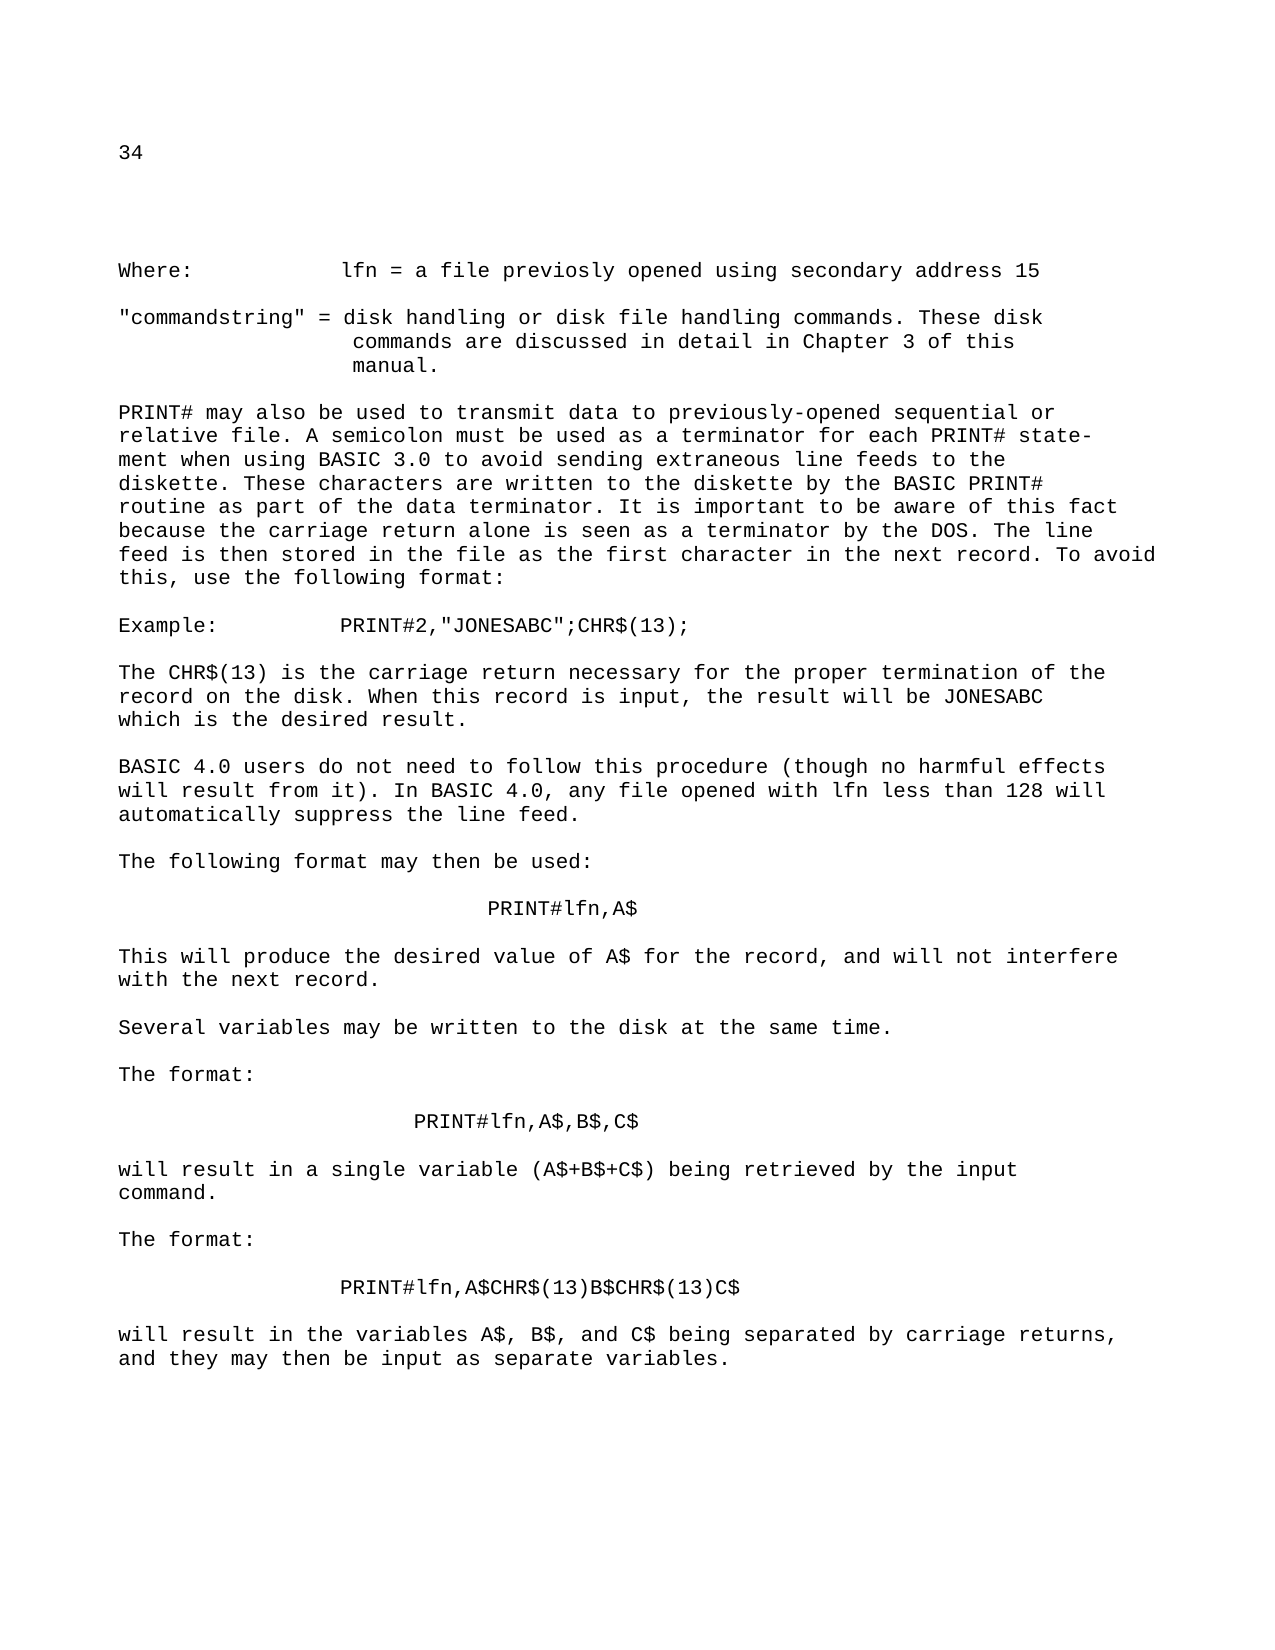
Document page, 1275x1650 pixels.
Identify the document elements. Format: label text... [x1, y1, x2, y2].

text feed is then stored in the file as the first character in the next record. To avoid [118, 544, 1157, 567]
text commands are discussed in detail in Chapter 3 of this [118, 331, 1157, 354]
text will result in a single variable (A$+B$+C$) being retrieved by the input [118, 1158, 1157, 1182]
text which is the desired result. [118, 709, 1157, 733]
text PRINT#lfn,A$,B$,C$ [118, 1111, 1157, 1135]
text PRINT#lfn,A$ [118, 898, 1157, 922]
text and they may then be input as separate variables. [118, 1348, 1157, 1371]
text routine as part of the data terminator. It is important to be aware of this fact [118, 496, 1157, 520]
text "commandstring" = disk handling or disk file handling commands. These disk [118, 307, 1157, 331]
text The format: [118, 1064, 1157, 1088]
text diskette. These characters are written to the diskette by the BASIC PRINT# [118, 473, 1157, 496]
text Several variables may be written to the disk at the same time. [118, 1017, 1157, 1040]
text this, use the following format: [118, 567, 1157, 591]
text ment when using BASIC 3.0 to avoid sending extraneous line feeds to the [118, 449, 1157, 473]
text with the next record. [118, 969, 1157, 993]
text This will produce the desired value of A$ for the record, and will not interfere [118, 946, 1157, 969]
text will result from it). In BASIC 4.0, any file opened with lfn less than 128 will [118, 780, 1157, 804]
text The CHR$(13) is the carriage return necessary for the proper termination of the [118, 662, 1157, 686]
text The format: [118, 1229, 1157, 1253]
text because the carriage return alone is seen as a terminator by the DOS. The line [118, 520, 1157, 544]
text record on the disk. When this record is input, the result will be JONESABC [118, 686, 1157, 709]
text manual. [118, 354, 1157, 378]
text 34 [118, 142, 1157, 165]
text command. [118, 1182, 1157, 1206]
text BASIC 4.0 users do not need to follow this procedure (though no harmful effects [118, 757, 1157, 780]
text relative file. A semicolon must be used as a terminator for each PRINT# state- [118, 426, 1157, 449]
text automatically suppress the line feed. [118, 804, 1157, 827]
text Where: lfn = a file previosly opened using secondary address 15 [118, 260, 1157, 284]
text Example: PRINT#2,"JONESABC";CHR$(13); [118, 615, 1157, 638]
text will result in the variables A$, B$, and C$ being separated by carriage returns, [118, 1324, 1157, 1348]
text PRINT# may also be used to transmit data to previously-opened sequential or [118, 402, 1157, 426]
text The following format may then be used: [118, 851, 1157, 875]
text PRINT#lfn,A$CHR$(13)B$CHR$(13)C$ [118, 1277, 1157, 1300]
